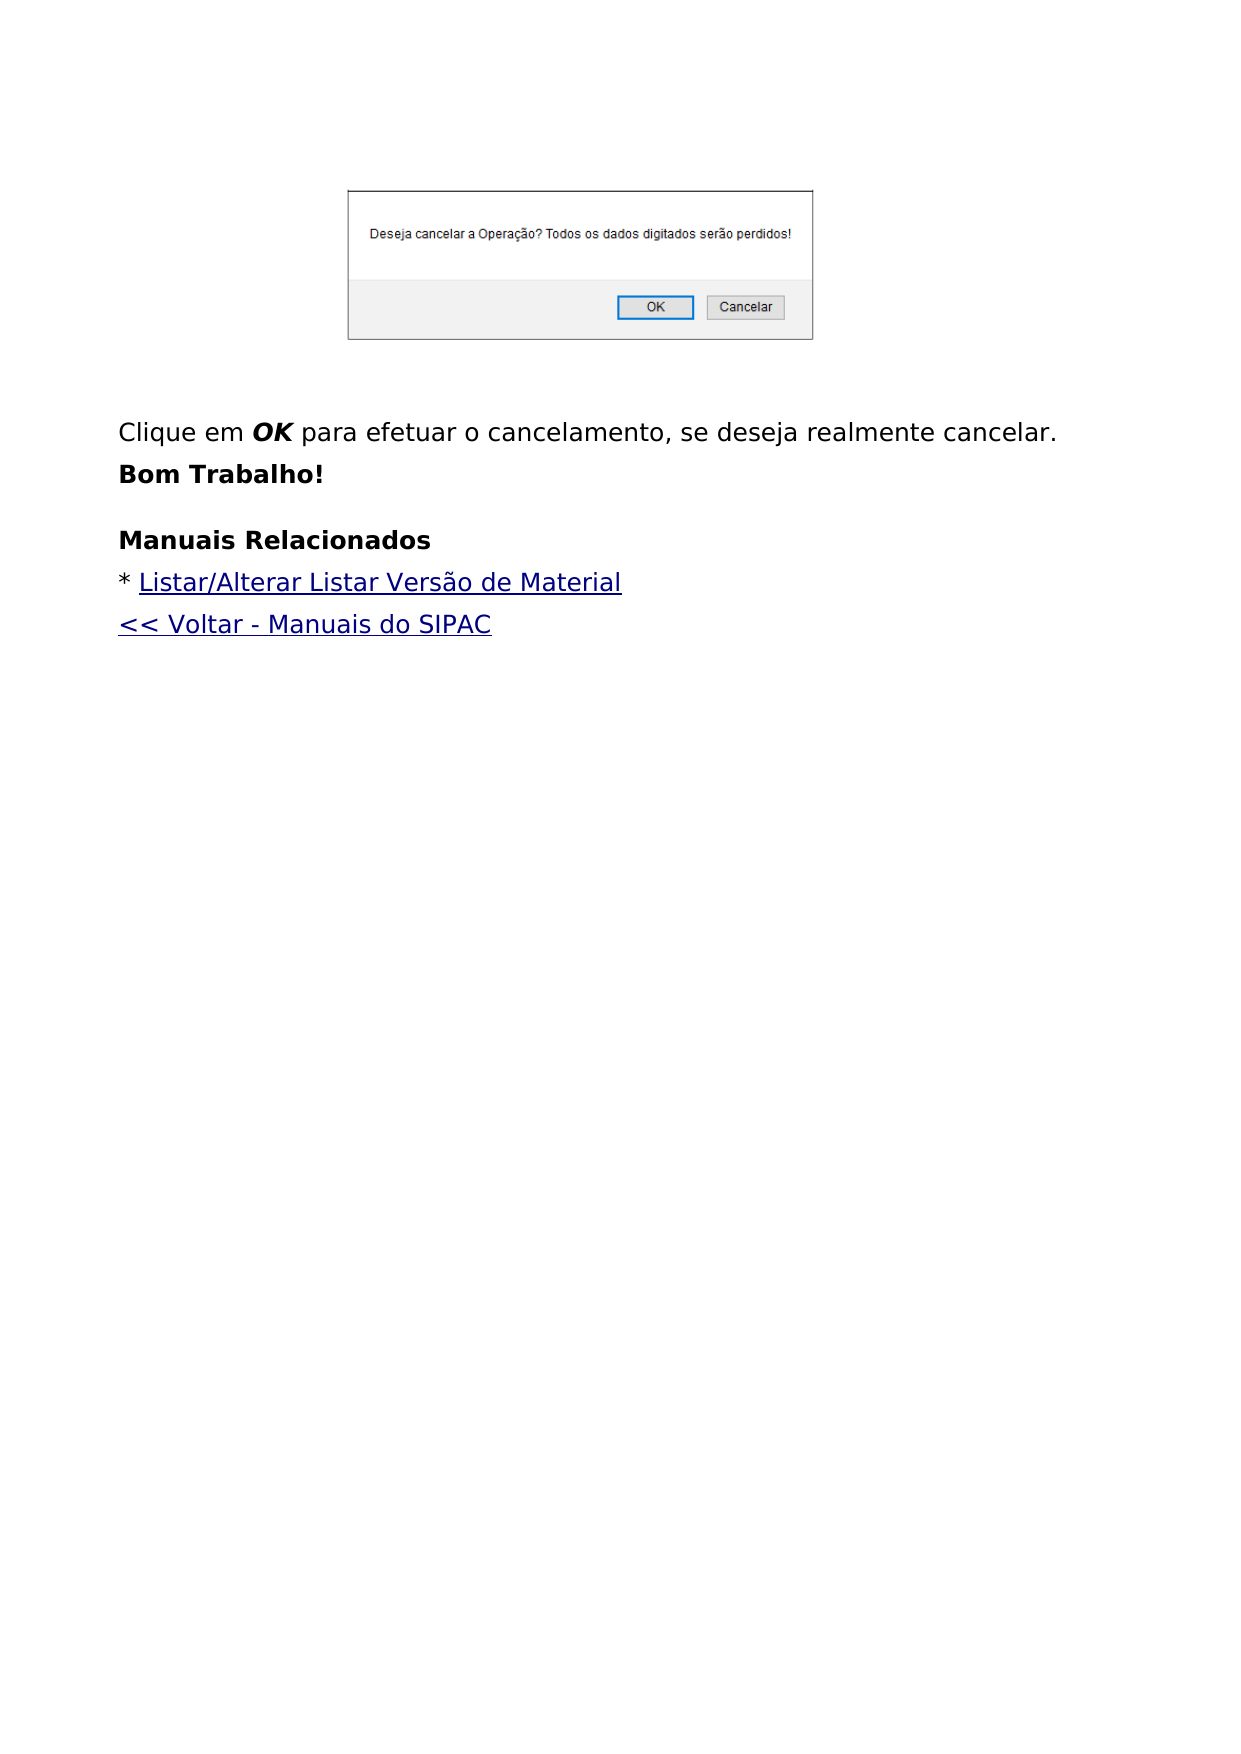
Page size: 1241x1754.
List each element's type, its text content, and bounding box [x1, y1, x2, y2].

text << Voltar - Manuais do SIPAC [118, 610, 1122, 639]
text [118, 118, 1122, 147]
text Clique em OK para efetuar o cancelamento, se deseja realmente cancelar. [118, 418, 1122, 447]
text Bom Trabalho! [118, 460, 1122, 489]
picture [118, 159, 1123, 377]
subtitle Manuais Relacionados [118, 527, 1122, 556]
text * Listar/Alterar Listar Versão de Material [118, 568, 1122, 597]
